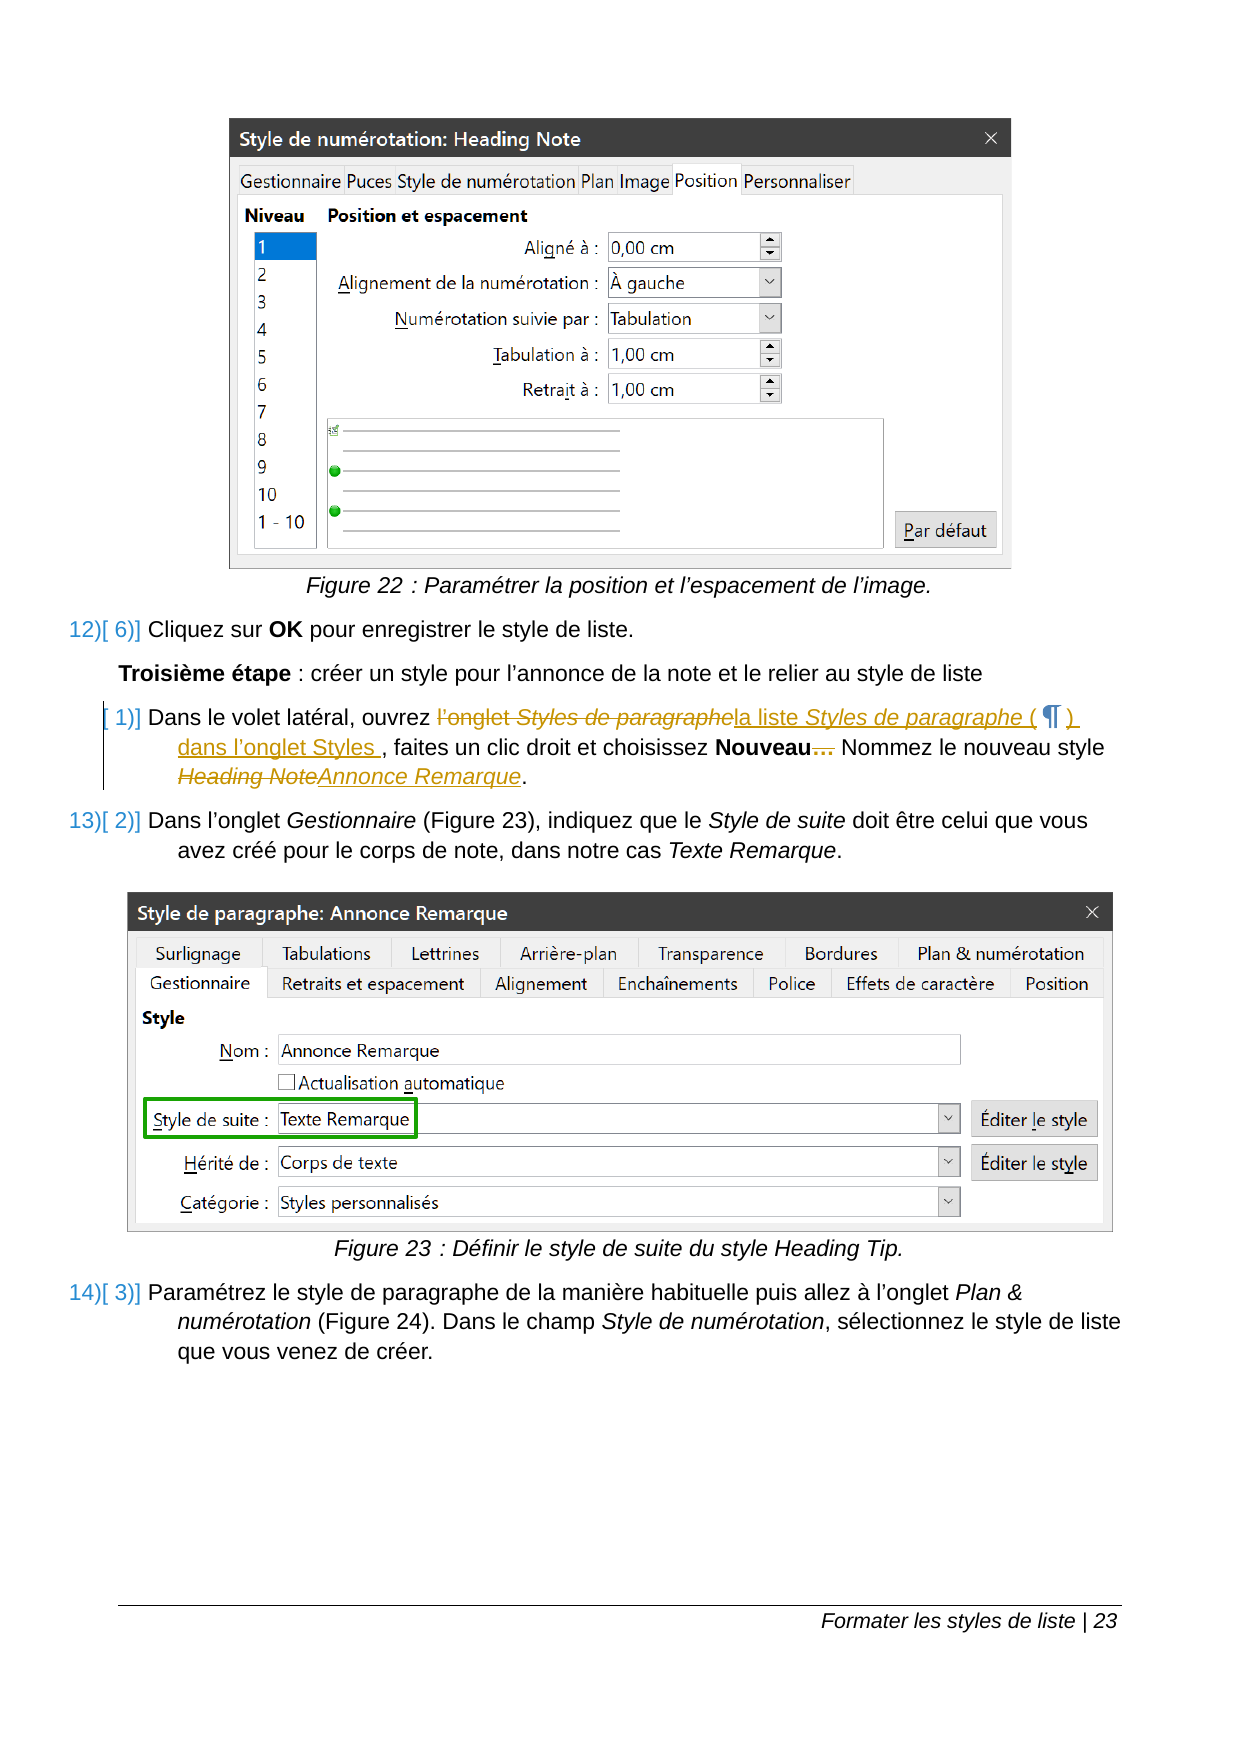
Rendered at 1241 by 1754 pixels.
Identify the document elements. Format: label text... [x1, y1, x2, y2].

picture [229, 118, 1012, 569]
list Dans le volet latéral, ouvrez la liste Styles de paragraphe () dans l’onglet Styles , faites un clic droit et choisissez Nouveau Nommez le nouveau style Annonce Remarque. [148, 701, 1122, 789]
list Cliquez sur OK pour enregistrer le style de liste. [148, 613, 1122, 642]
list Paramétrez le style de paragraphe de la manière habituelle puis allez à l’onglet Plan & numérotation (Figure 24). Dans le champ Style de numérotation, sélectionnez le style de liste que vous venez de créer. [148, 1276, 1122, 1364]
text Figure 22 : Paramétrer la position et l’espacement de l’image. [118, 569, 1122, 598]
list Dans l’onglet Gestionnaire (Figure 23), indiquez que le Style de suite doit être celui que vous avez créé pour le corps de note, dans notre cas Texte Remarque. [148, 804, 1122, 863]
text Figure 23 : Définir le style de suite du style Heading Tip. [118, 1231, 1122, 1261]
picture [1036, 701, 1066, 731]
text Troisième étape : créer un style pour l’annonce de la note et le relier au style de liste [118, 657, 1122, 687]
